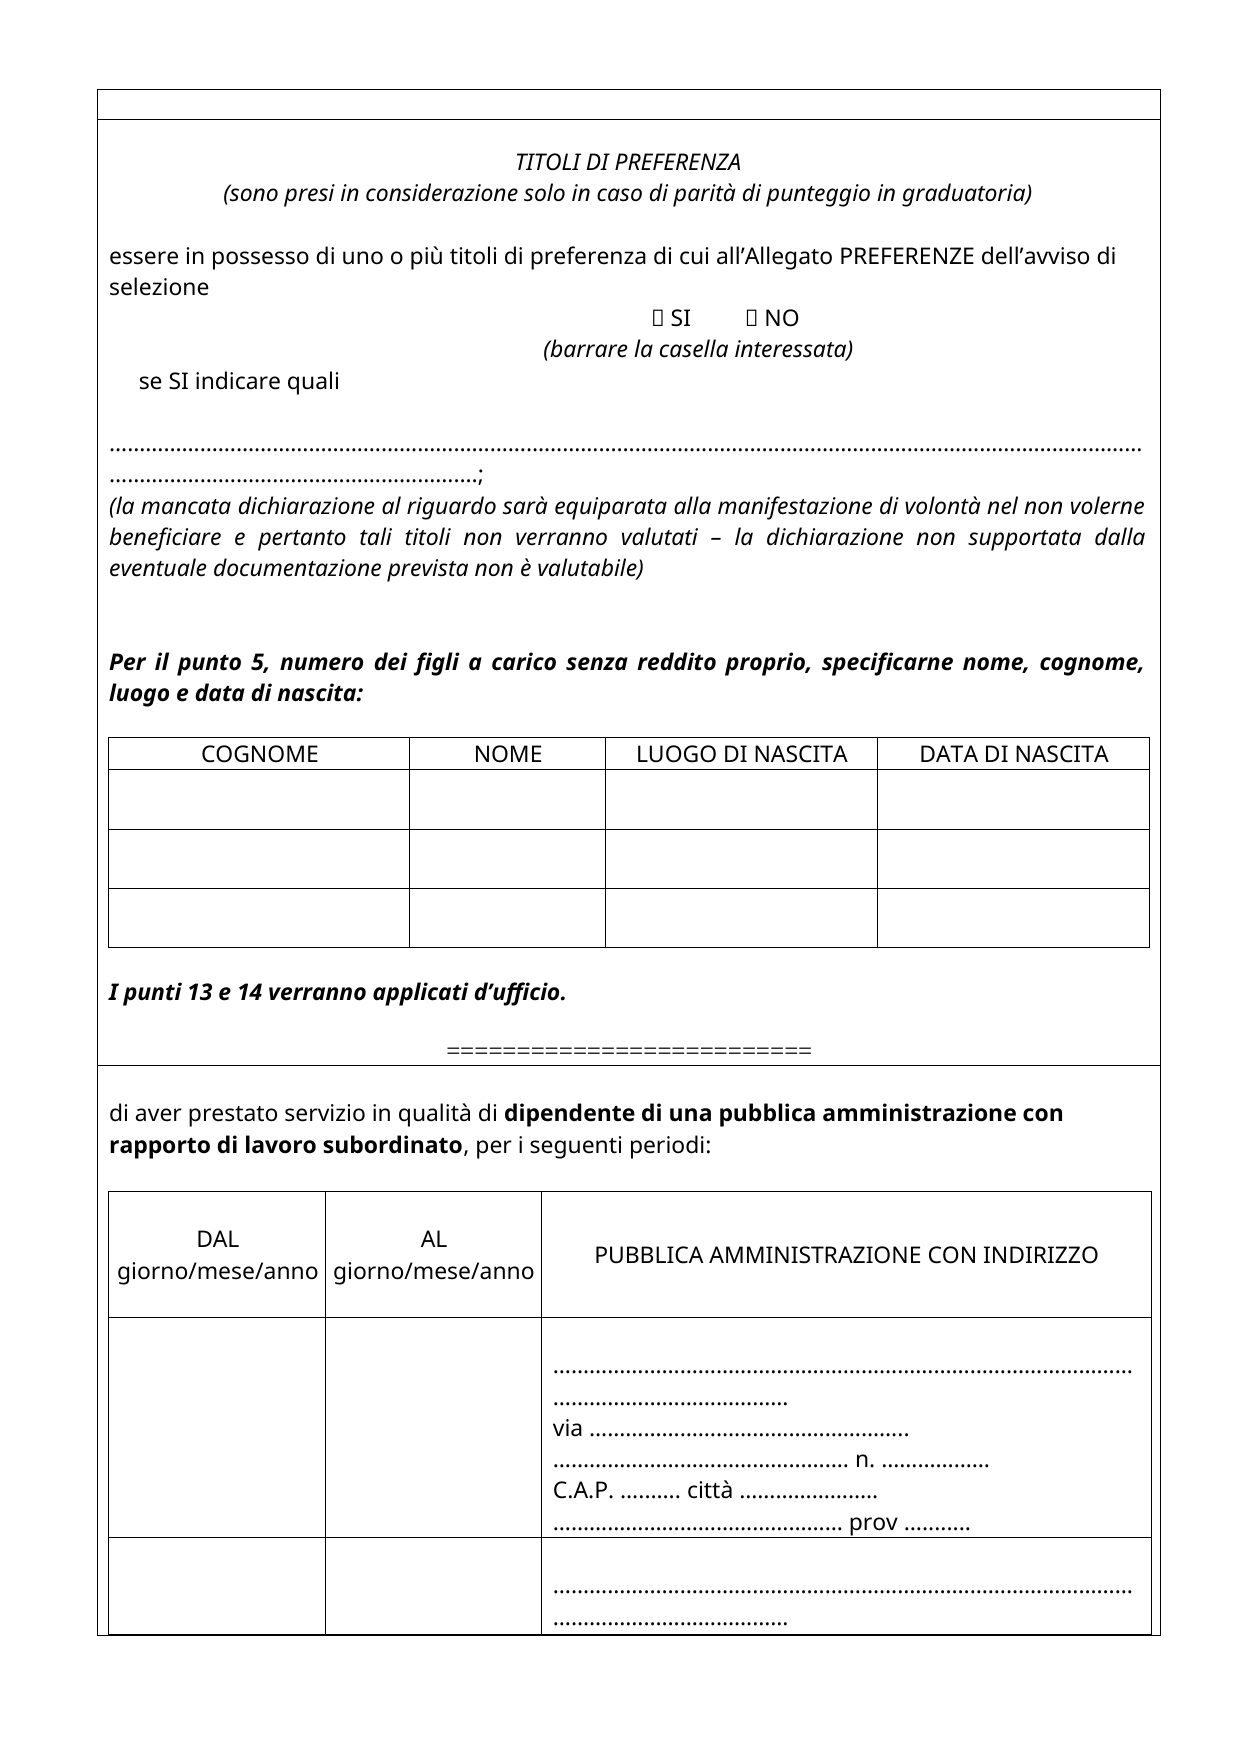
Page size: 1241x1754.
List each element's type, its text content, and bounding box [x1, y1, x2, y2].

table_cell [410, 770, 605, 828]
table_cell [326, 1318, 541, 1537]
table_header NOME [410, 738, 605, 769]
table_cell [410, 889, 605, 947]
table_cell [410, 830, 605, 887]
table_cell ……………………………………………………………………………………………………………………… [542, 1538, 1151, 1634]
table_cell [109, 770, 409, 828]
table_cell [73, 89, 97, 118]
table_cell [109, 830, 409, 887]
table_cell [73, 119, 97, 1065]
table_header AL giorno/mese/anno [326, 1192, 541, 1317]
table_cell [109, 889, 409, 947]
table_cell ……………………………………………………………………………………………………………………… via ……………………………………………..…………………………………………. n. ……………… C.A.P. …..….. città ……………….….………………………………………… prov …........ [542, 1318, 1151, 1537]
table_cell [109, 1538, 325, 1634]
table_cell [606, 830, 877, 887]
table_cell TITOLI DI PREFERENZA (sono presi in considerazione solo in caso di parità di punteggio in graduatoria) essere in possesso di uno o più titoli di preferenza di cui all’Allegato PREFERENZE dell’avviso di selezione  SI  NO (barrare la casella interessata) se SI indicare quali …………………………………………………………………………………………………………………………………………………………………………………………………………….; (la mancata dichiarazione al riguardo sarà equiparata alla manifestazione di volontà nel non volerne beneficiare e pertanto tali titoli non verranno valutati – la dichiarazione non supportata dalla eventuale documentazione prevista non è valutabile) Per il punto 5, numero dei figli a carico senza reddito proprio, specificarne nome, cognome, luogo e data di nascita: I punti 13 e 14 verranno applicati d’ufficio. ========================== [98, 120, 1160, 1065]
table_header DAL giorno/mese/anno [109, 1192, 325, 1317]
table_cell [326, 1538, 541, 1634]
table_cell [878, 770, 1149, 828]
table_cell [878, 889, 1149, 947]
table_cell [878, 830, 1149, 887]
table_cell [606, 889, 877, 947]
table_header COGNOME [109, 738, 409, 769]
table_cell [73, 1065, 97, 1635]
table_cell [98, 90, 1160, 118]
table_cell di aver prestato servizio in qualità di dipendente di una pubblica amministrazione con rapporto di lavoro subordinato, per i seguenti periodi: [98, 1066, 1160, 1635]
table_cell [109, 1318, 325, 1537]
table_header PUBBLICA AMMINISTRAZIONE CON INDIRIZZO [542, 1192, 1151, 1317]
table_header LUOGO DI NASCITA [606, 738, 877, 769]
table_cell [606, 770, 877, 828]
table_header DATA DI NASCITA [878, 738, 1149, 769]
